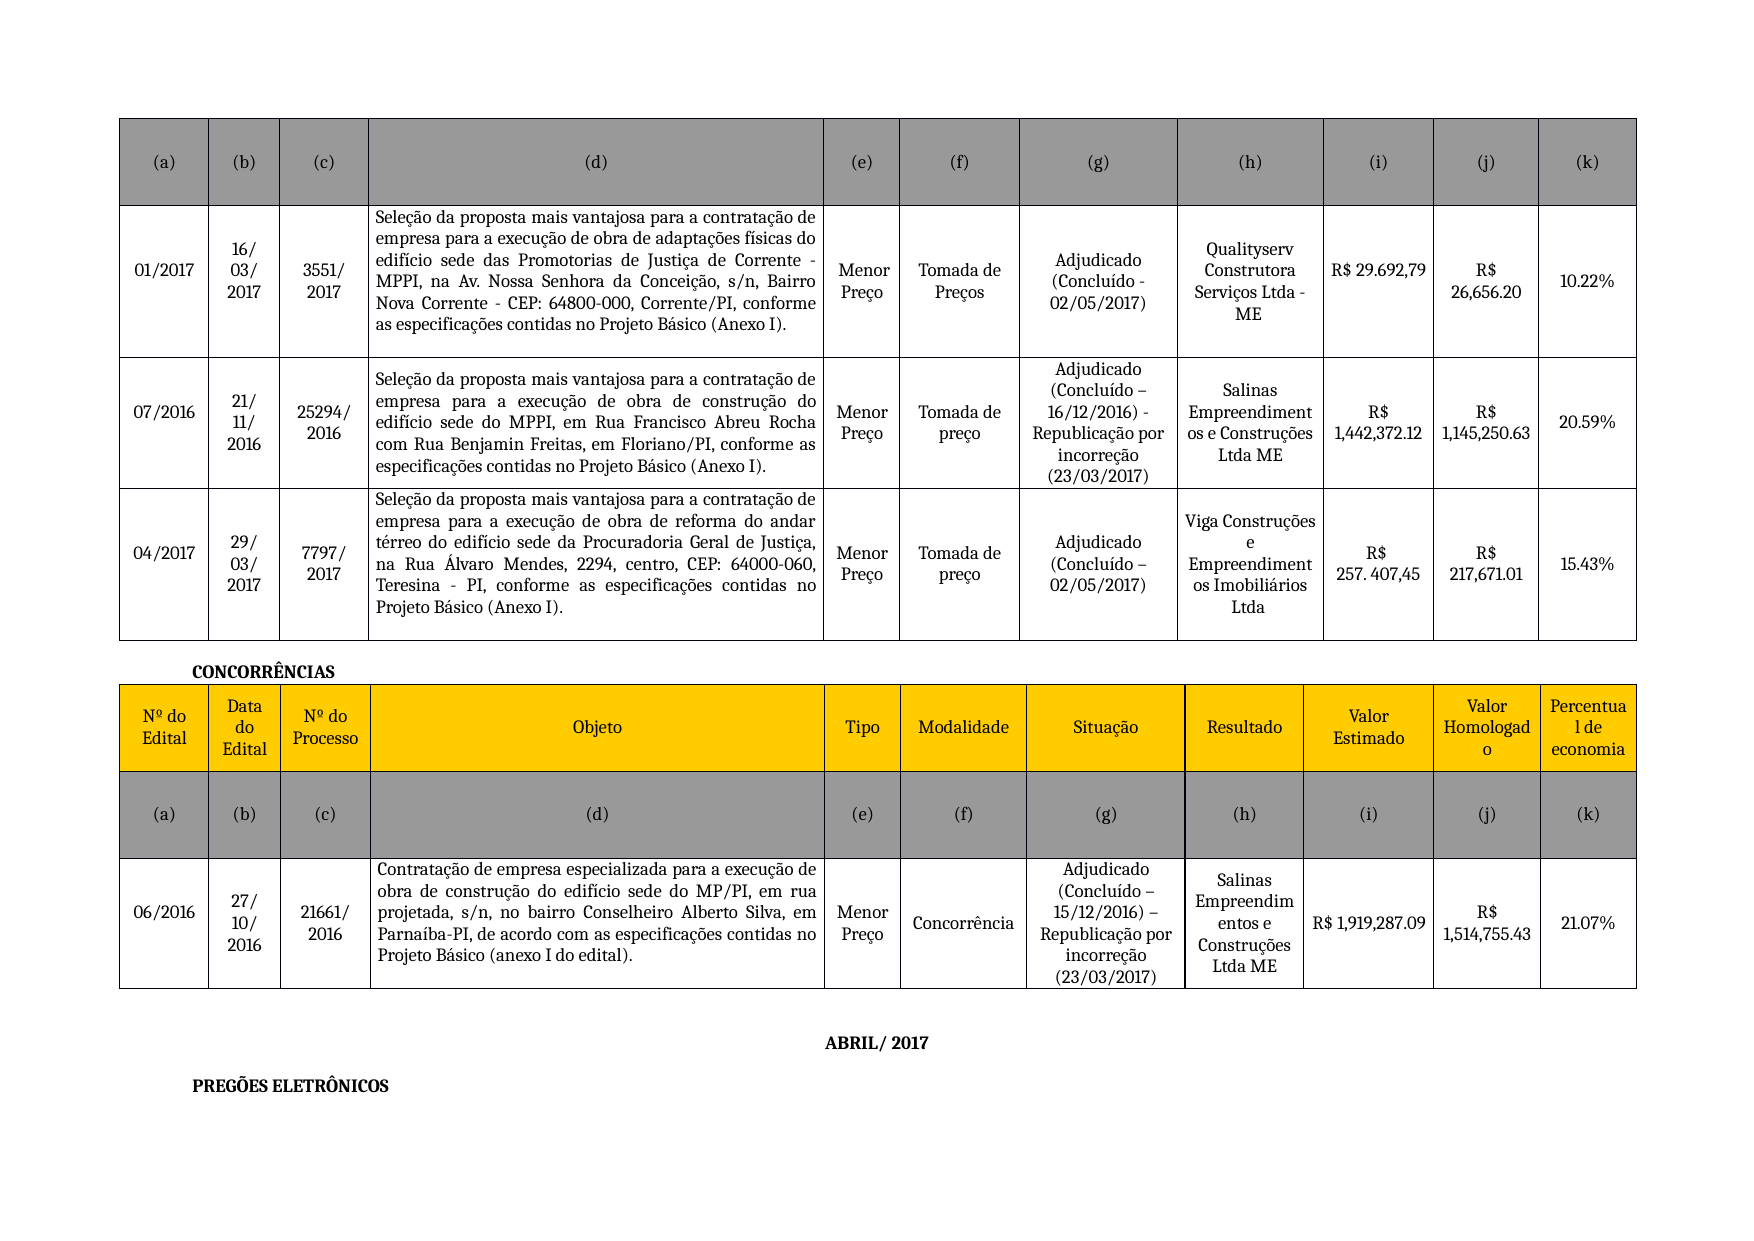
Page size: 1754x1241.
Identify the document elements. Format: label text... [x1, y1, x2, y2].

table_cell R$ 1.145.250,63 [1434, 358, 1538, 487]
table_header Tipo [825, 685, 900, 771]
table_cell 29/ 03/ 2017 [209, 489, 279, 639]
table_cell 3551/ 2017 [280, 206, 368, 357]
table_cell Menor Preço [825, 859, 900, 988]
table_cell Concorrência [901, 859, 1026, 988]
table_cell (g) [1027, 772, 1184, 858]
table_cell (f) [901, 772, 1026, 858]
text PREGÕES ELETRÔNICOS [118, 1075, 1636, 1097]
table_cell 01/2017 [120, 206, 208, 357]
table_cell 27/ 10/ 2016 [209, 859, 280, 988]
table_cell (e) [825, 772, 900, 858]
table_cell Adjudicado (Concluído – 02/05/2017) [1020, 489, 1177, 639]
table_cell (c) [280, 119, 368, 205]
table_cell (e) [824, 119, 899, 205]
table_cell (i) [1304, 772, 1433, 858]
table_cell Menor Preço [824, 206, 899, 357]
table_cell Viga Construções e Empreendimentos Imobiliários Ltda [1178, 489, 1323, 639]
table_cell 21/ 11/ 2016 [209, 358, 279, 487]
text CONCORRÊNCIAS [118, 662, 1636, 684]
text ABRIL/ 2017 [118, 1032, 1636, 1054]
table_cell (b) [209, 119, 279, 205]
table_header Modalidade [901, 685, 1026, 771]
table_cell R$ 257. 407,45 [1324, 489, 1433, 639]
table_cell (k) [1539, 119, 1636, 205]
table_cell 21661/ 2016 [281, 859, 370, 988]
table_cell R$ 1.514.755,43 [1434, 859, 1540, 988]
table_cell (g) [1020, 119, 1177, 205]
table_cell R$ 26.656,20 [1434, 206, 1538, 357]
table_cell Salinas Empreendimentos e Construções Ltda ME [1186, 859, 1303, 988]
table_cell 04/2017 [120, 489, 208, 639]
table_cell (h) [1178, 119, 1323, 205]
table_cell (k) [1541, 772, 1636, 858]
table_cell Tomada de Preços [900, 206, 1019, 357]
table_cell 15,43% [1539, 489, 1636, 639]
table_cell Menor Preço [824, 489, 899, 639]
table_cell 07/2016 [120, 358, 208, 487]
table_cell (f) [900, 119, 1019, 205]
table_cell (a) [120, 119, 208, 205]
table_cell 7797/ 2017 [280, 489, 368, 639]
table_cell Adjudicado (Concluído – 15/12/2016) – Republicação por incorreção (23/03/2017) [1027, 859, 1184, 988]
table_cell 25294/ 2016 [280, 358, 368, 487]
table_header Situação [1027, 685, 1184, 771]
table_cell (j) [1434, 772, 1540, 858]
table_header Objeto [371, 685, 824, 771]
table_cell Contratação de empresa especializada para a execução de obra de construção do edifício sede do MP/PI, em rua projetada, s/n, no bairro Conselheiro Alberto Silva, em Parnaíba-PI, de acordo com as especificações contidas no Projeto Básico (anexo I do edital). [371, 859, 824, 988]
table_cell Tomada de preço [900, 489, 1019, 639]
table_header Resultado [1186, 685, 1303, 771]
table_header Data do Edital [209, 685, 280, 771]
table_cell 20,59% [1539, 358, 1636, 487]
table_cell (d) [371, 772, 824, 858]
table_cell (c) [281, 772, 370, 858]
table_header Percentual de economia [1541, 685, 1636, 771]
table_cell (i) [1324, 119, 1433, 205]
table_cell Qualityserv Construtora Serviços Ltda - ME [1178, 206, 1323, 357]
table_cell Seleção da proposta mais vantajosa para a contratação de empresa para a execução de obra de construção do edifício sede do MPPI, em Rua Francisco Abreu Rocha com Rua Benjamin Freitas, em Floriano/PI, conforme as especificações contidas no Projeto Básico (Anexo I). [369, 358, 823, 487]
table_header Valor Homologado [1434, 685, 1540, 771]
table_header Nº do Processo [281, 685, 370, 771]
table_cell 10,22% [1539, 206, 1636, 357]
table_cell Tomada de preço [900, 358, 1019, 487]
table_cell Seleção da proposta mais vantajosa para a contratação de empresa para a execução de obra de reforma do andar térreo do edifício sede da Procuradoria Geral de Justiça, na Rua Álvaro Mendes, 2294, centro, CEP: 64000-060, Teresina - PI, conforme as especificações contidas no Projeto Básico (Anexo I). [369, 489, 823, 639]
table_cell R$ 1.919.287,09 [1304, 859, 1433, 988]
table_cell R$ 217.671,01 [1434, 489, 1538, 639]
table_cell (b) [209, 772, 280, 858]
table_header Valor Estimado [1304, 685, 1433, 771]
table_cell R$ 29.692,79 [1324, 206, 1433, 357]
table_cell Adjudicado (Concluído – 16/12/2016) - Republicação por incorreção (23/03/2017) [1020, 358, 1177, 487]
table_cell 21,07% [1541, 859, 1636, 988]
table_cell (h) [1186, 772, 1303, 858]
table_cell 16/ 03/ 2017 [209, 206, 279, 357]
table_cell Salinas Empreendimentos e Construções Ltda ME [1178, 358, 1323, 487]
table_cell Menor Preço [824, 358, 899, 487]
table_cell (d) [369, 119, 823, 205]
table_cell (a) [120, 772, 208, 858]
table_header Nº do Edital [120, 685, 208, 771]
table_cell 06/2016 [120, 859, 208, 988]
table_cell Adjudicado (Concluído - 02/05/2017) [1020, 206, 1177, 357]
table_cell R$ 1.442.372,12 [1324, 358, 1433, 487]
table_cell Seleção da proposta mais vantajosa para a contratação de empresa para a execução de obra de adaptações físicas do edifício sede das Promotorias de Justiça de Corrente - MPPI, na Av. Nossa Senhora da Conceição, s/n, Bairro Nova Corrente - CEP: 64800-000, Corrente/PI, conforme as especificações contidas no Projeto Básico (Anexo I). [369, 206, 823, 357]
table_cell (j) [1434, 119, 1538, 205]
